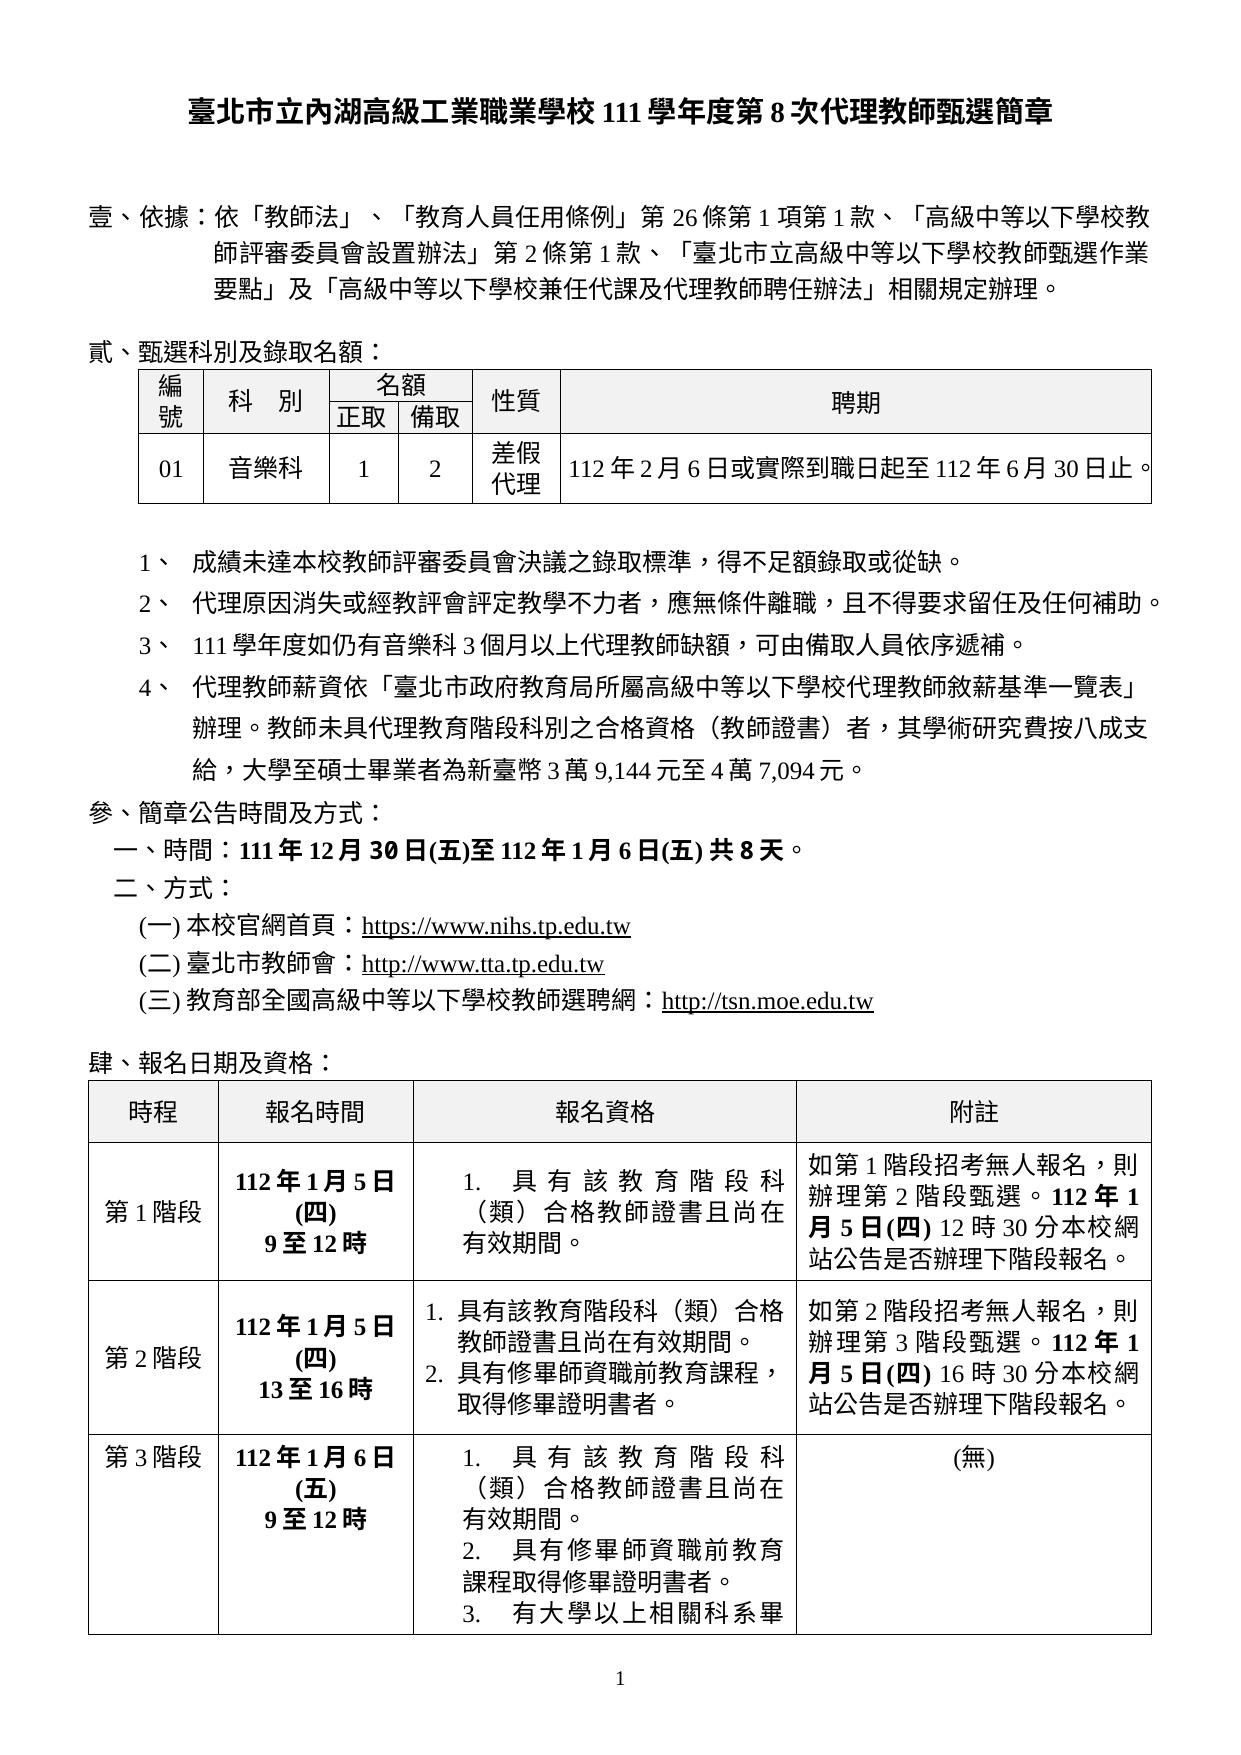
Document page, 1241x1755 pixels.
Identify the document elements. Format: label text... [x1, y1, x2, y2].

table_cell 第1階段 [89, 1143, 218, 1280]
table_header 時程 [89, 1081, 218, 1142]
table_cell 112年2月6日或實際到職日起至112年6月30日止。 [561, 434, 1151, 503]
text (一) 本校官網首頁：https://www.nihs.tp.edu.tw [89, 905, 1152, 942]
text 貳、甄選科別及錄取名額： [89, 331, 1152, 368]
table_header 編號 [139, 370, 203, 433]
list 成績未達本校教師評審委員會決議之錄取標準，得不足額錄取或從缺。 [138, 542, 1152, 578]
text 一、時間：111年12月30日(五)至112年1月6日(五) 共8天。 [89, 830, 1152, 867]
table_header 附註 [797, 1081, 1151, 1142]
table_header 名額 [330, 370, 472, 401]
list 代理原因消失或經教評會評定教學不力者，應無條件離職，且不得要求留任及任何補助。 [138, 584, 1152, 620]
list 代理教師薪資依「臺北市政府教育局所屬高級中等以下學校代理教師敘薪基準一覽表」辦理。教師未具代理教育階段科別之合格資格（教師證書）者，其學術研究費按八成支給，大學至碩士畢業者為新臺幣3萬9,144元至4萬7,094元。 [138, 667, 1152, 787]
table_cell 正取 [330, 402, 398, 433]
table_cell 第3階段 [89, 1435, 218, 1634]
text 二、方式： [89, 867, 1152, 905]
table_cell 如第1階段招考無人報名，則辦理第2階段甄選。112年1月5日(四) 12時30分本校網站公告是否辦理下階段報名。 [797, 1143, 1151, 1280]
text 臺北市立內湖高級工業職業學校111學年度第8次代理教師甄選簡章 [89, 89, 1152, 131]
table_cell 112年1月5日(四) 13至16時 [219, 1281, 413, 1434]
table_cell 具有該教育階段科（類）合格教師證書且尚在有效期間。 [414, 1143, 796, 1280]
table_cell 第2階段 [89, 1281, 218, 1434]
text 參、簡章公告時間及方式： [89, 792, 1152, 830]
table_header 聘期 [561, 370, 1151, 433]
text 肆、報名日期及資格： [89, 1042, 1152, 1080]
table_cell 音樂科 [204, 434, 329, 503]
table_cell 具有該教育階段科（類）合格教師證書且尚在有效期間。 具有修畢師資職前教育課程，取得修畢證明書者。 [414, 1281, 796, 1434]
table_header 報名時間 [219, 1081, 413, 1142]
text (三) 教育部全國高級中等以下學校教師選聘網：http://tsn.moe.edu.tw [89, 980, 1152, 1017]
table_cell 2 [399, 434, 472, 503]
list 111學年度如仍有音樂科3個月以上代理教師缺額，可由備取人員依序遞補。 [138, 626, 1152, 662]
text 壹、依據：依「教師法」、「教育人員任用條例」第26條第1 項第1款、「高級中等以下學校教師評審委員會設置辦法」第2條第1款、「臺北市立高級中等以下學校教師甄選作業要點」及「高級中等以下學校兼任代課及代理教師聘任辦法」相關規定辦理。 [89, 197, 1152, 306]
table_cell 如第2階段招考無人報名，則辦理第3階段甄選。112年1月5日(四) 16時30分本校網站公告是否辦理下階段報名。 [797, 1281, 1151, 1434]
text (二) 臺北市教師會：http://www.tta.tp.edu.tw [89, 942, 1152, 980]
table_header 報名資格 [414, 1081, 796, 1142]
table_cell 1 [330, 434, 398, 503]
table_cell 備取 [399, 402, 472, 433]
table_header 科 別 [204, 370, 329, 433]
table_cell 01 [139, 434, 203, 503]
table_cell 具有該教育階段科（類）合格教師證書且尚在有效期間。 具有修畢師資職前教育課程取得修畢證明書者。 有大學以上相關科系畢業者。 [414, 1435, 796, 1634]
table_cell 112年1月6日(五) 9至12時 [219, 1435, 413, 1634]
table_cell 112年1月5日(四) 9至12時 [219, 1143, 413, 1280]
table_cell 差假代理 [473, 434, 560, 503]
table_header 性質 [473, 370, 560, 433]
table_cell (無) [797, 1435, 1151, 1634]
